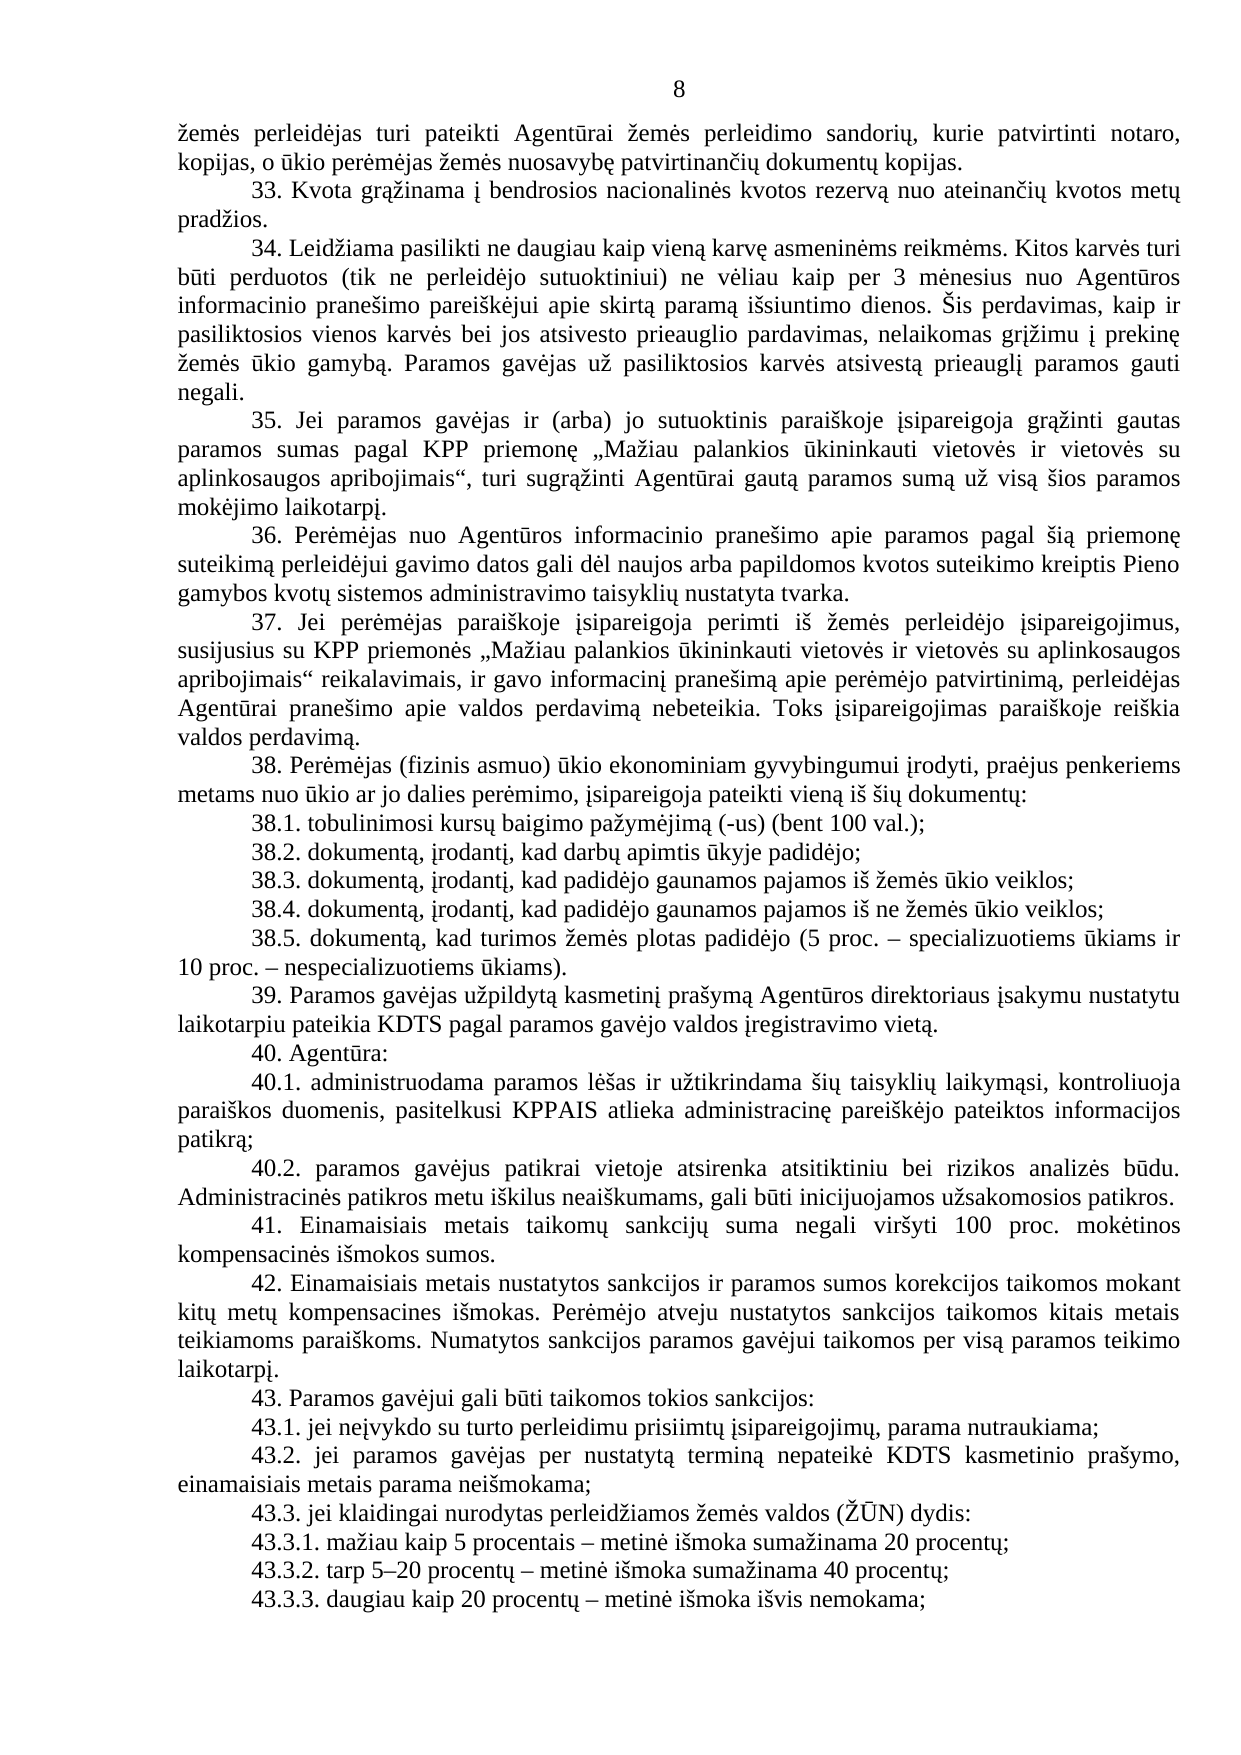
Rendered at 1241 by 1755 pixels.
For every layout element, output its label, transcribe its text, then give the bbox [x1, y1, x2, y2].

text 43. Paramos gavėjui gali būti taikomos tokios sankcijos: [177, 1383, 1181, 1412]
text 38. Perėmėjas (fizinis asmuo) ūkio ekonominiam gyvybingumui įrodyti, praėjus penkeriems metams nuo ūkio ar jo dalies perėmimo, įsipareigoja pateikti vieną iš šių dokumentų: [177, 751, 1181, 808]
text 43.2. jei paramos gavėjas per nustatytą terminą nepateikė KDTS kasmetinio prašymo, einamaisiais metais parama neišmokama; [177, 1441, 1181, 1498]
text 42. Einamaisiais metais nustatytos sankcijos ir paramos sumos korekcijos taikomos mokant kitų metų kompensacines išmokas. Perėmėjo atveju nustatytos sankcijos taikomos kitais metais teikiamoms paraiškoms. Numatytos sankcijos paramos gavėjui taikomos per visą paramos teikimo laikotarpį. [177, 1268, 1181, 1383]
text 38.2. dokumentą, įrodantį, kad darbų apimtis ūkyje padidėjo; [177, 837, 1181, 866]
text 40. Agentūra: [177, 1038, 1181, 1067]
text 41. Einamaisiais metais taikomų sankcijų suma negali viršyti 100 proc. mokėtinos kompensacinės išmokos sumos. [177, 1211, 1181, 1268]
text 43.3. jei klaidingai nurodytas perleidžiamos žemės valdos (ŽŪN) dydis: [177, 1498, 1181, 1527]
text 43.3.1. mažiau kaip 5 procentais – metinė išmoka sumažinama 20 procentų; [177, 1527, 1181, 1556]
text 40.1. administruodama paramos lėšas ir užtikrindama šių taisyklių laikymąsi, kontroliuoja paraiškos duomenis, pasitelkusi KPPAIS atlieka administracinę pareiškėjo pateiktos informacijos patikrą; [177, 1067, 1181, 1153]
text 35. Jei paramos gavėjas ir (arba) jo sutuoktinis paraiškoje įsipareigoja grąžinti gautas paramos sumas pagal KPP priemonę „Mažiau palankios ūkininkauti vietovės ir vietovės su aplinkosaugos apribojimais“, turi sugrąžinti Agentūrai gautą paramos sumą už visą šios paramos mokėjimo laikotarpį. [177, 406, 1181, 521]
text 43.3.3. daugiau kaip 20 procentų – metinė išmoka išvis nemokama; [177, 1584, 1181, 1613]
text žemės perleidėjas turi pateikti Agentūrai žemės perleidimo sandorių, kurie patvirtinti notaro, kopijas, o ūkio perėmėjas žemės nuosavybę patvirtinančių dokumentų kopijas. [177, 118, 1181, 176]
text 37. Jei perėmėjas paraiškoje įsipareigoja perimti iš žemės perleidėjo įsipareigojimus, susijusius su KPP priemonės „Mažiau palankios ūkininkauti vietovės ir vietovės su aplinkosaugos apribojimais“ reikalavimais, ir gavo informacinį pranešimą apie perėmėjo patvirtinimą, perleidėjas Agentūrai pranešimo apie valdos perdavimą nebeteikia. Toks įsipareigojimas paraiškoje reiškia valdos perdavimą. [177, 607, 1181, 751]
text 38.5. dokumentą, kad turimos žemės plotas padidėjo (5 proc. – specializuotiems ūkiams ir 10 proc. – nespecializuotiems ūkiams). [177, 923, 1181, 981]
text 38.3. dokumentą, įrodantį, kad padidėjo gaunamos pajamos iš žemės ūkio veiklos; [177, 866, 1181, 894]
text 38.1. tobulinimosi kursų baigimo pažymėjimą (-us) (bent 100 val.); [177, 808, 1181, 837]
text 36. Perėmėjas nuo Agentūros informacinio pranešimo apie paramos pagal šią priemonę suteikimą perleidėjui gavimo datos gali dėl naujos arba papildomos kvotos suteikimo kreiptis Pieno gamybos kvotų sistemos administravimo taisyklių nustatyta tvarka. [177, 521, 1181, 607]
text 38.4. dokumentą, įrodantį, kad padidėjo gaunamos pajamos iš ne žemės ūkio veiklos; [177, 894, 1181, 923]
text 34. Leidžiama pasilikti ne daugiau kaip vieną karvę asmeninėms reikmėms. Kitos karvės turi būti perduotos (tik ne perleidėjo sutuoktiniui) ne vėliau kaip per 3 mėnesius nuo Agentūros informacinio pranešimo pareiškėjui apie skirtą paramą išsiuntimo dienos. Šis perdavimas, kaip ir pasiliktosios vienos karvės bei jos atsivesto prieauglio pardavimas, nelaikomas grįžimu į prekinę žemės ūkio gamybą. Paramos gavėjas už pasiliktosios karvės atsivestą prieauglį paramos gauti negali. [177, 233, 1181, 406]
text 40.2. paramos gavėjus patikrai vietoje atsirenka atsitiktiniu bei rizikos analizės būdu. Administracinės patikros metu iškilus neaiškumams, gali būti inicijuojamos užsakomosios patikros. [177, 1153, 1181, 1211]
text 43.3.2. tarp 5–20 procentų – metinė išmoka sumažinama 40 procentų; [177, 1556, 1181, 1584]
text 43.1. jei neįvykdo su turto perleidimu prisiimtų įsipareigojimų, parama nutraukiama; [177, 1412, 1181, 1441]
text 33. Kvota grąžinama į bendrosios nacionalinės kvotos rezervą nuo ateinančių kvotos metų pradžios. [177, 176, 1181, 233]
text 39. Paramos gavėjas užpildytą kasmetinį prašymą Agentūros direktoriaus įsakymu nustatytu laikotarpiu pateikia KDTS pagal paramos gavėjo valdos įregistravimo vietą. [177, 981, 1181, 1038]
